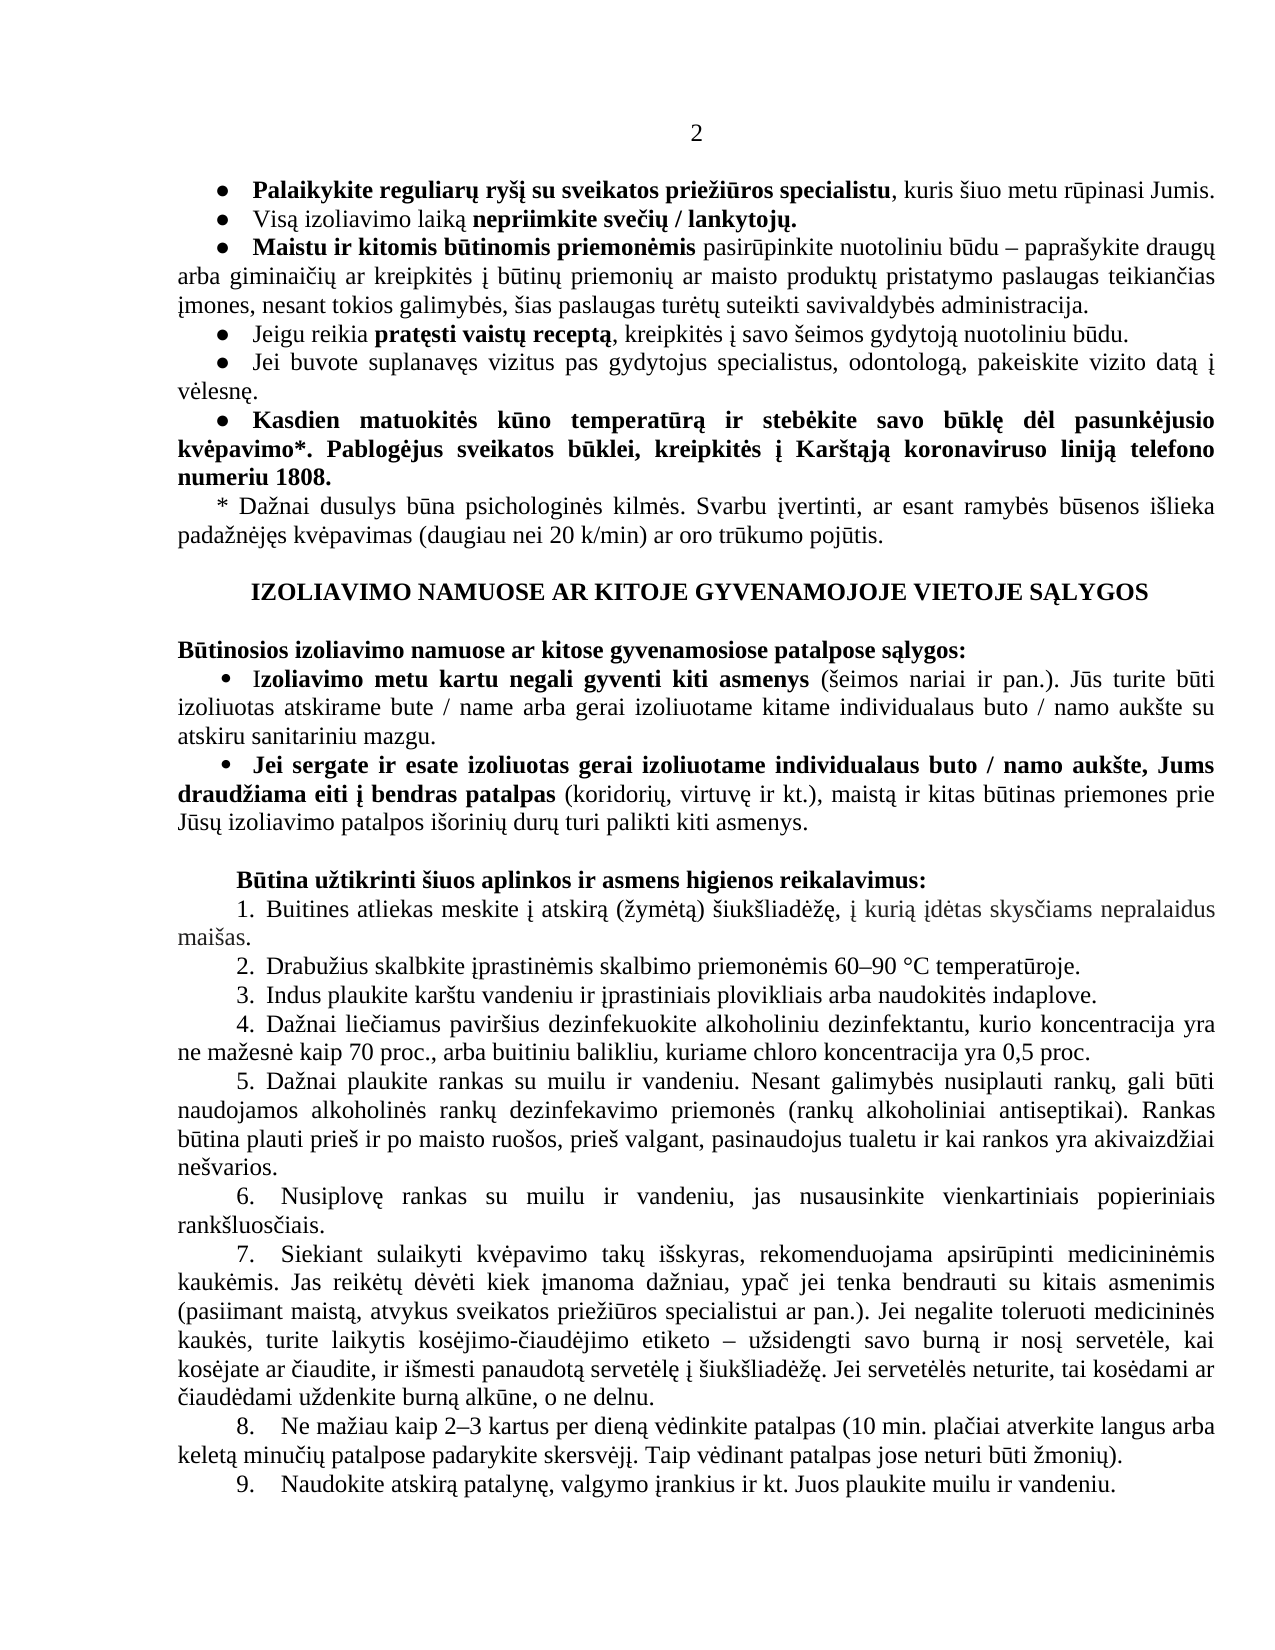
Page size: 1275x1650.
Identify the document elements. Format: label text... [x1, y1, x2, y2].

text 8. Ne mažiau kaip 2–3 kartus per dieną vėdinkite patalpas (10 min. plačiai atverkite langus arba keletą minučių patalpose padarykite skersvėjį. Taip vėdinant patalpas jose neturi būti žmonių). [177, 1411, 1216, 1469]
text izoliavimo namuose ar kitoje gyvenamojoje vietoje sąlygos [177, 577, 1216, 606]
text ● Palaikykite reguliarų ryšį su sveikatos priežiūros specialistu, kuris šiuo metu rūpinasi Jumis. [177, 175, 1216, 204]
text Būtina užtikrinti šiuos aplinkos ir asmens higienos reikalavimus: [177, 865, 1216, 894]
text 9. Naudokite atskirą patalynę, valgymo įrankius ir kt. Juos plaukite muilu ir vandeniu. [177, 1469, 1216, 1497]
text 2. Drabužius skalbkite įprastinėmis skalbimo priemonėmis 60–90 °C temperatūroje. [177, 951, 1216, 980]
text 7. Siekiant sulaikyti kvėpavimo takų išskyras, rekomenduojama apsirūpinti medicininėmis kaukėmis. Jas reikėtų dėvėti kiek įmanoma dažniau, ypač jei tenka bendrauti su kitais asmenimis (pasiimant maistą, atvykus sveikatos priežiūros specialistui ar pan.). Jei negalite toleruoti medicininės kaukės, turite laikytis kosėjimo-čiaudėjimo etiketo – užsidengti savo burną ir nosį servetėle, kai kosėjate ar čiaudite, ir išmesti panaudotą servetėlę į šiukšliadėžę. Jei servetėlės neturite, tai kosėdami ar čiaudėdami uždenkite burną alkūne, o ne delnu. [177, 1239, 1216, 1411]
text ● Visą izoliavimo laiką nepriimkite svečių / lankytojų. [177, 204, 1216, 232]
text 1. Buitines atliekas meskite į atskirą (žymėtą) šiukšliadėžę, į kurią įdėtas skysčiams nepralaidus maišas. [177, 894, 1216, 951]
text * Dažnai dusulys būna psichologinės kilmės. Svarbu įvertinti, ar esant ramybės būsenos išlieka padažnėjęs kvėpavimas (daugiau nei 20 k/min) ar oro trūkumo pojūtis. [177, 491, 1216, 549]
text 4. Dažnai liečiamus paviršius dezinfekuokite alkoholiniu dezinfektantu, kurio koncentracija yra ne mažesnė kaip 70 proc., arba buitiniu balikliu, kuriame chloro koncentracija yra 0,5 proc. [177, 1009, 1216, 1066]
text 5. Dažnai plaukite rankas su muilu ir vandeniu. Nesant galimybės nusiplauti rankų, gali būti naudojamos alkoholinės rankų dezinfekavimo priemonės (rankų alkoholiniai antiseptikai). Rankas būtina plauti prieš ir po maisto ruošos, prieš valgant, pasinaudojus tualetu ir kai rankos yra akivaizdžiai nešvarios. [177, 1066, 1216, 1181]
text ● Kasdien matuokitės kūno temperatūrą ir stebėkite savo būklę dėl pasunkėjusio kvėpavimo*. Pablogėjus sveikatos būklei, kreipkitės į Karštąją koronaviruso liniją telefono numeriu 1808. [177, 405, 1216, 491]
text ● Maistu ir kitomis būtinomis priemonėmis pasirūpinkite nuotoliniu būdu – paprašykite draugų arba giminaičių ar kreipkitės į būtinų priemonių ar maisto produktų pristatymo paslaugas teikiančias įmones, nesant tokios galimybės, šias paslaugas turėtų suteikti savivaldybės administracija. [177, 232, 1216, 319]
text 3. Indus plaukite karštu vandeniu ir įprastiniais plovikliais arba naudokitės indaplove. [177, 980, 1216, 1009]
text  Jei sergate ir esate izoliuotas gerai izoliuotame individualaus buto / namo aukšte, Jums draudžiama eiti į bendras patalpas (koridorių, virtuvę ir kt.), maistą ir kitas būtinas priemones prie Jūsų izoliavimo patalpos išorinių durų turi palikti kiti asmenys. [177, 750, 1216, 836]
text Būtinosios izoliavimo namuose ar kitose gyvenamosiose patalpose sąlygos: [177, 635, 1216, 664]
text ● Jei buvote suplanavęs vizitus pas gydytojus specialistus, odontologą, pakeiskite vizito datą į vėlesnę. [177, 347, 1216, 405]
text 6. Nusiplovę rankas su muilu ir vandeniu, jas nusausinkite vienkartiniais popieriniais rankšluosčiais. [177, 1181, 1216, 1239]
text  Izoliavimo metu kartu negali gyventi kiti asmenys (šeimos nariai ir pan.). Jūs turite būti izoliuotas atskirame bute / name arba gerai izoliuotame kitame individualaus buto / namo aukšte su atskiru sanitariniu mazgu. [177, 664, 1216, 750]
text ● Jeigu reikia pratęsti vaistų receptą, kreipkitės į savo šeimos gydytoją nuotoliniu būdu. [215, 319, 1216, 347]
